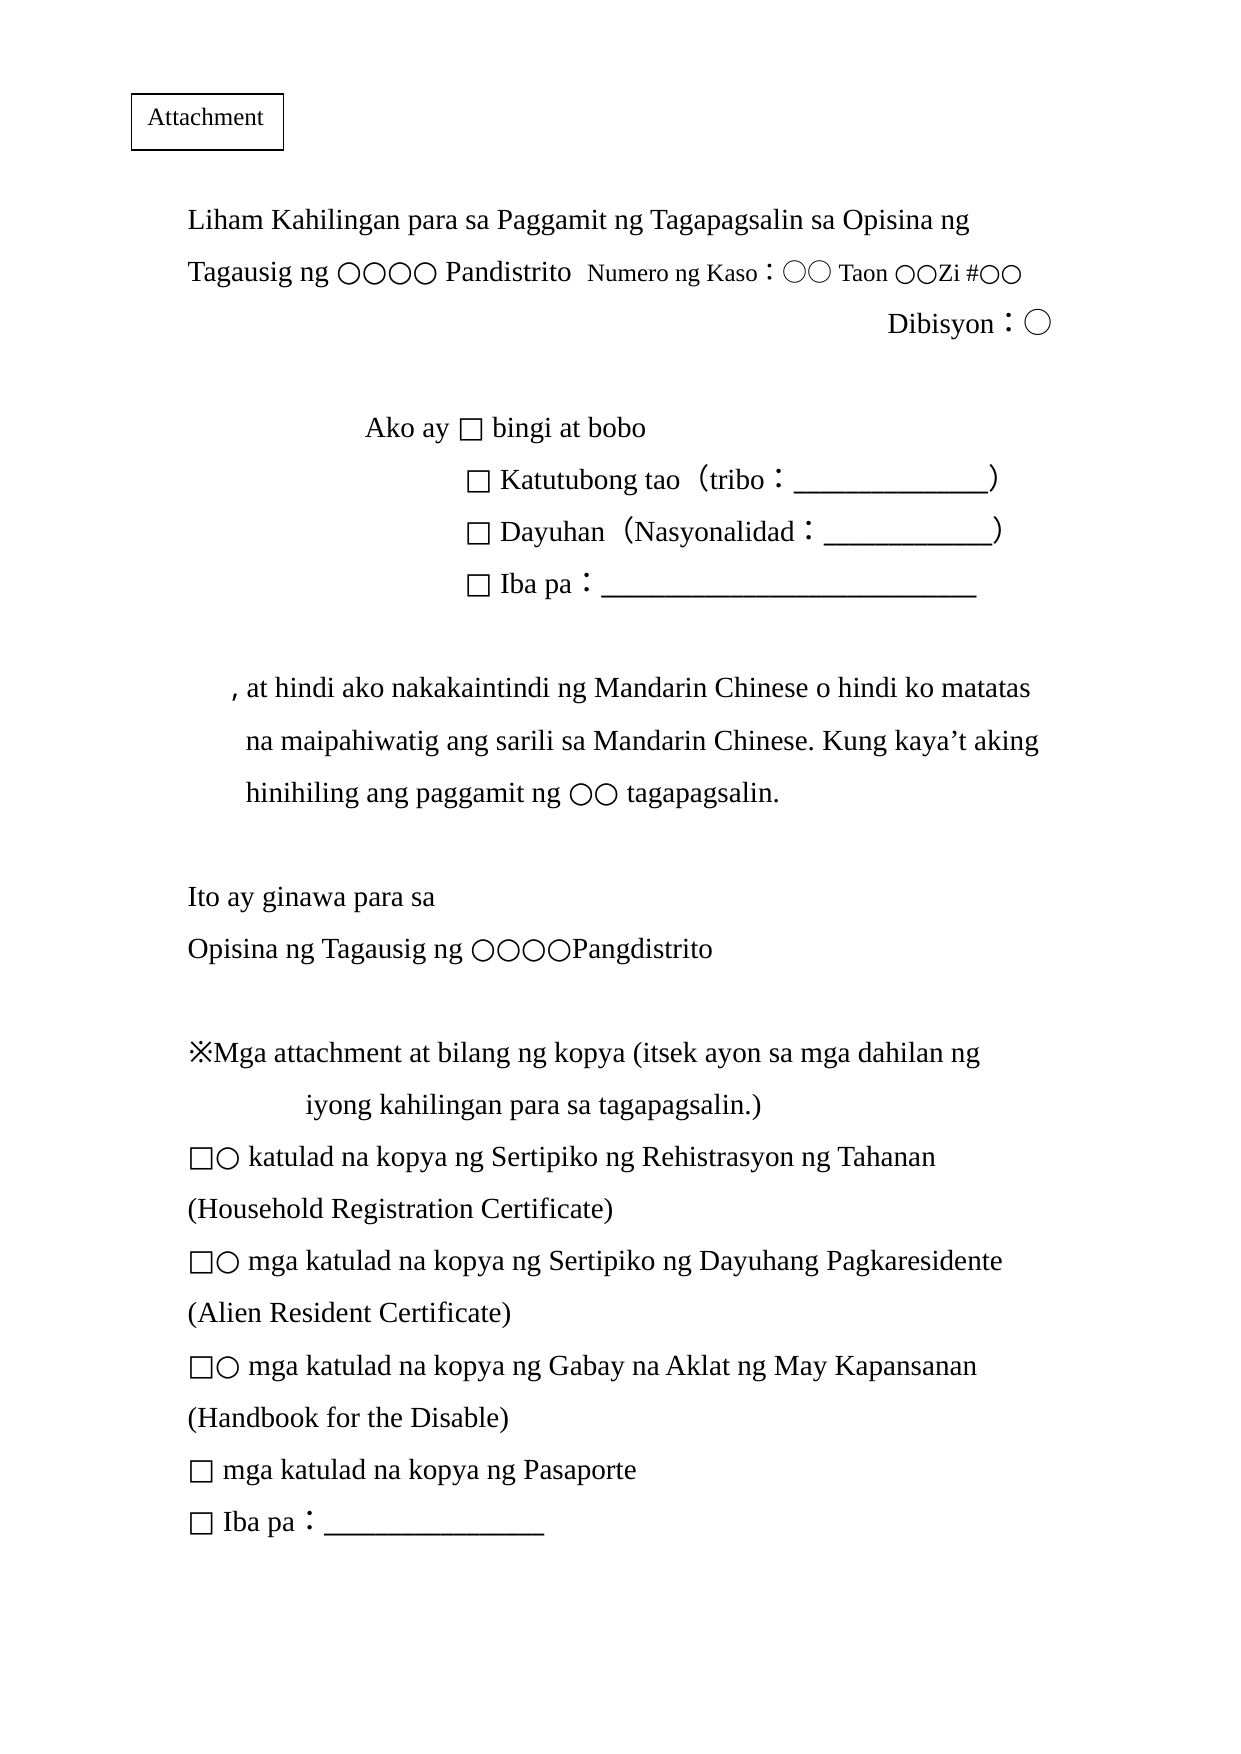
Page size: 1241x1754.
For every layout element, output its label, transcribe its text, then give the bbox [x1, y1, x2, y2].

text □ Iba pa：_________________ [187, 1489, 1053, 1542]
text Opisina ng Tagausig ng ○○○○Pangdistrito [187, 917, 1053, 969]
text Attachment [147, 102, 268, 131]
text ※Mga attachment at bilang ng kopya (itsek ayon sa mga dahilan ng iyong kahilingan para sa tagapagsalin.) [189, 1021, 1053, 1125]
text □○ katulad na kopya ng Sertipiko ng Rehistrasyon ng Tahanan (Household Registration Certificate) [187, 1125, 1053, 1229]
text Liham Kahilingan para sa Paggamit ng Tagapagsalin sa Opisina ng Tagausig ng ○○○○ Pandistrito Numero ng Kaso：○○ Taon ○○Zi #○○ [187, 187, 1053, 292]
text Ako ay □ bingi at bobo [187, 396, 1053, 448]
text □ Dayuhan（Nasyonalidad：_____________） [187, 500, 1053, 552]
text Dibisyon：○ [187, 292, 1053, 344]
text □○ mga katulad na kopya ng Sertipiko ng Dayuhang Pagkaresidente (Alien Resident Certificate) [187, 1229, 1053, 1333]
text □ Katutubong tao（tribo：_______________） [187, 448, 1053, 500]
text , at hindi ako nakakaintindi ng Mandarin Chinese o hindi ko matatas na maipahiwatig ang sarili sa Mandarin Chinese. Kung kaya’t aking hinihiling ang paggamit ng ○○ tagapagsalin. [231, 656, 1053, 812]
text Ito ay ginawa para sa [187, 864, 1053, 917]
text [132, 95, 283, 149]
text □ mga katulad na kopya ng Pasaporte [187, 1437, 1053, 1489]
text □ Iba pa：_____________________________ [187, 552, 1053, 604]
text □○ mga katulad na kopya ng Gabay na Aklat ng May Kapansanan (Handbook for the Disable) [187, 1333, 1053, 1437]
